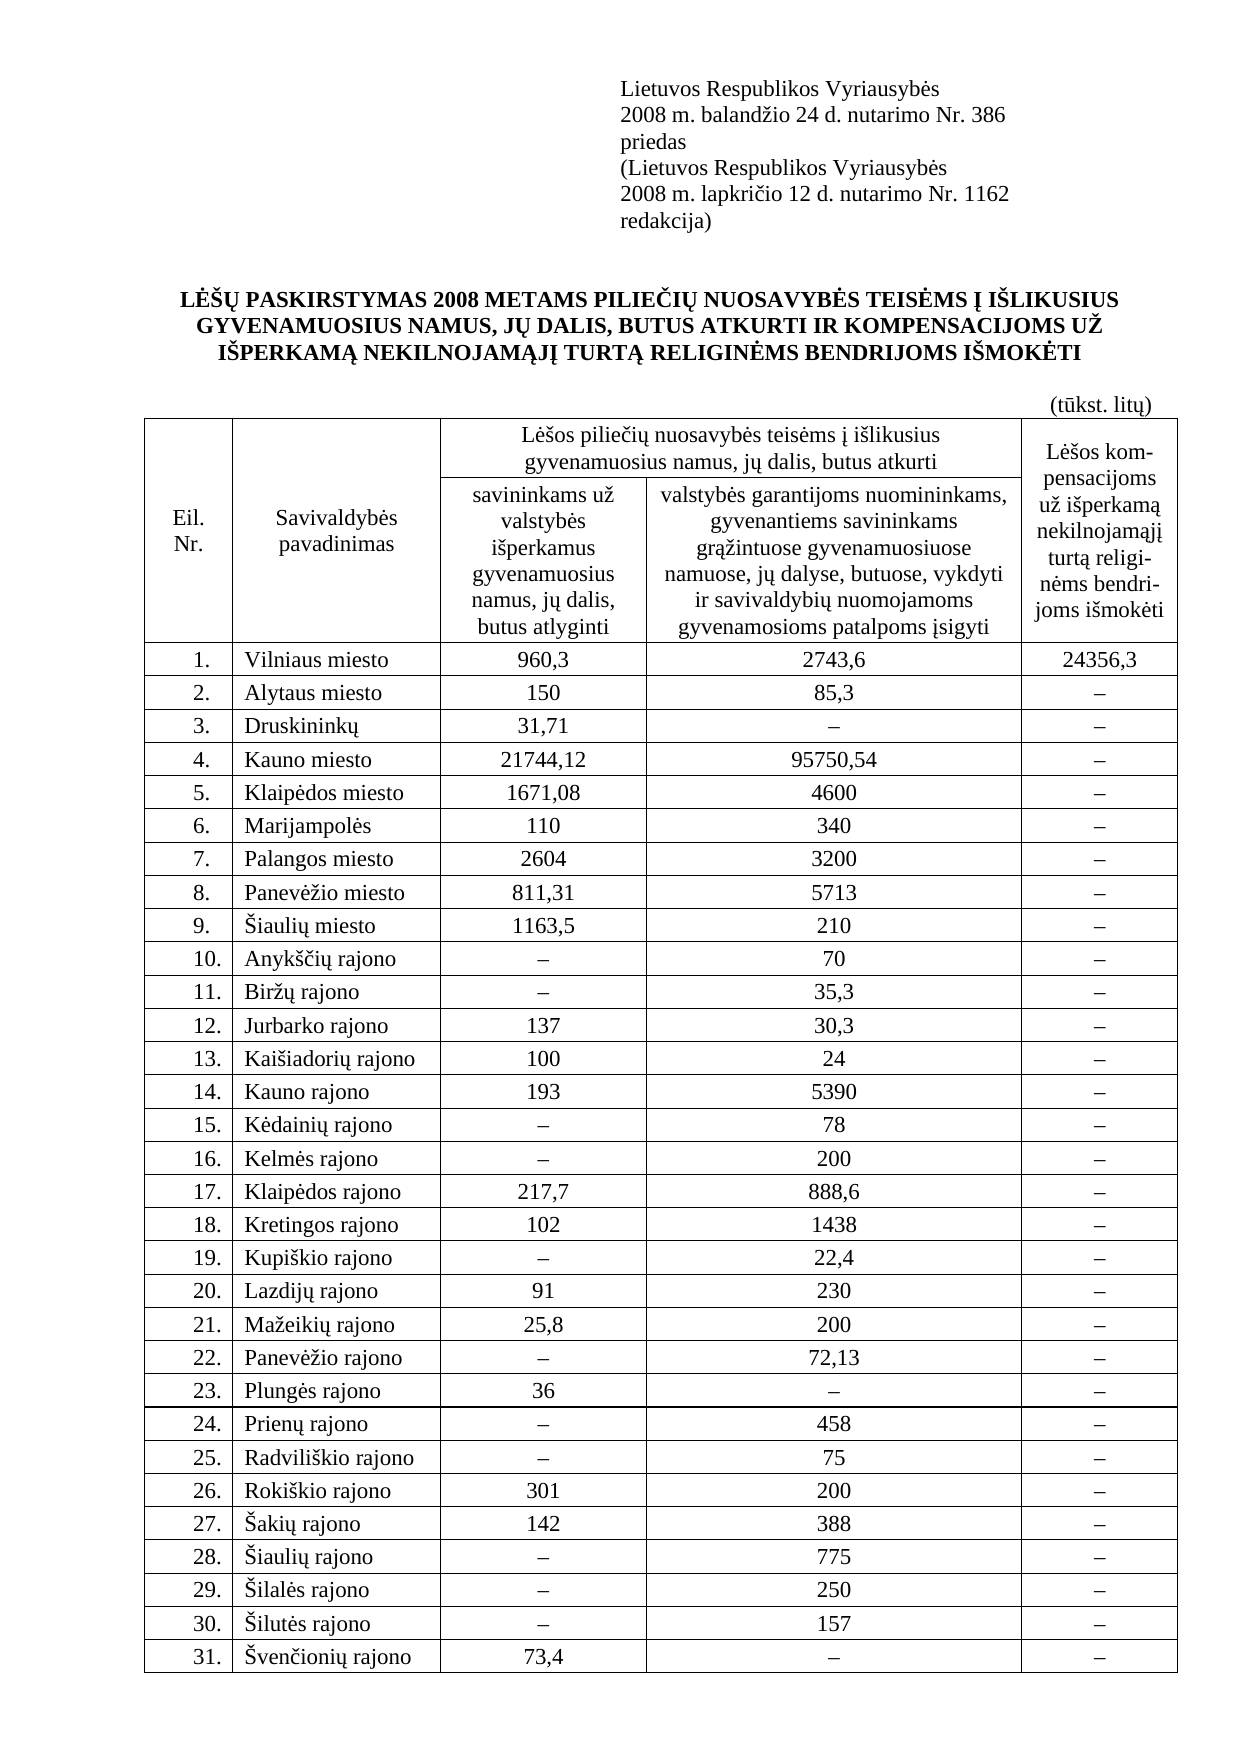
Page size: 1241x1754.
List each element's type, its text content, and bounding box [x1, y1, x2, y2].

table_cell Kelmės rajono [233, 1142, 440, 1174]
table_cell – [441, 1341, 646, 1373]
table_cell Šiaulių rajono [233, 1540, 440, 1573]
table_cell 25,8 [441, 1308, 646, 1340]
table_cell – [1022, 1042, 1177, 1074]
table_cell Prienų rajono [233, 1408, 440, 1440]
table_cell – [441, 1441, 646, 1473]
table_cell Palangos miesto [233, 843, 440, 875]
table_cell Kėdainių rajono [233, 1109, 440, 1141]
table_cell [145, 1109, 232, 1141]
table_cell [145, 1640, 232, 1672]
table_cell Radviliškio rajono [233, 1441, 440, 1473]
table_cell – [1022, 1540, 1177, 1573]
table_cell [145, 1540, 232, 1573]
table_cell – [1022, 1109, 1177, 1141]
table_cell 24356,3 [1022, 643, 1177, 675]
table_cell [145, 1042, 232, 1074]
table_cell [145, 1607, 232, 1639]
table_cell 230 [647, 1275, 1021, 1307]
text (tūkst. litų) [148, 391, 1152, 418]
table_cell Kupiškio rajono [233, 1241, 440, 1273]
table_cell Lazdijų rajono [233, 1275, 440, 1307]
table_cell [145, 1374, 232, 1406]
table_cell [145, 976, 232, 1008]
table_cell [145, 1175, 232, 1207]
table_cell – [647, 1374, 1021, 1406]
table_cell – [1022, 843, 1177, 875]
table_cell 21744,12 [441, 743, 646, 775]
table_cell – [1022, 909, 1177, 941]
table_cell [145, 1075, 232, 1107]
table_cell – [1022, 809, 1177, 842]
table_cell – [647, 710, 1021, 742]
table_cell [145, 1142, 232, 1174]
table_cell – [1022, 1574, 1177, 1606]
table_cell Kauno rajono [233, 1075, 440, 1107]
table_cell 200 [647, 1308, 1021, 1340]
table_cell 1163,5 [441, 909, 646, 941]
table_cell – [1022, 776, 1177, 808]
table_cell – [1022, 1275, 1177, 1307]
table_cell – [1022, 876, 1177, 908]
table_cell – [441, 976, 646, 1008]
table_cell Mažeikių rajono [233, 1308, 440, 1340]
table_header Savivaldybės pavadinimas [233, 419, 440, 642]
table_cell – [441, 1540, 646, 1573]
table_cell valstybės garantijoms nuomininkams, gyvenantiems savininkams grąžintuose gyvenamuosiuose namuose, jų dalyse, butuose, vykdyti ir savivaldybių nuomojamoms gyvenamosioms patalpoms įsigyti [647, 478, 1021, 642]
table_cell 91 [441, 1275, 646, 1307]
table_cell Biržų rajono [233, 976, 440, 1008]
table_cell Klaipėdos miesto [233, 776, 440, 808]
table_cell Rokiškio rajono [233, 1474, 440, 1506]
table_cell – [1022, 942, 1177, 974]
table_cell 960,3 [441, 643, 646, 675]
table_cell 102 [441, 1208, 646, 1240]
table_cell – [441, 1109, 646, 1141]
table_cell 2604 [441, 843, 646, 875]
table_cell 142 [441, 1507, 646, 1539]
table_cell – [1022, 1474, 1177, 1506]
table_cell [145, 1275, 232, 1307]
table_cell 36 [441, 1374, 646, 1406]
table_cell 217,7 [441, 1175, 646, 1207]
table_cell [145, 776, 232, 808]
table_cell 458 [647, 1408, 1021, 1440]
table_cell 200 [647, 1474, 1021, 1506]
table_cell 1438 [647, 1208, 1021, 1240]
table_cell – [1022, 976, 1177, 1008]
table_cell Šiaulių miesto [233, 909, 440, 941]
table_cell Panevėžio rajono [233, 1341, 440, 1373]
table_cell – [1022, 743, 1177, 775]
table_cell Šakių rajono [233, 1507, 440, 1539]
table_cell Šilalės rajono [233, 1574, 440, 1606]
table_cell 72,13 [647, 1341, 1021, 1373]
table_cell Druskininkų [233, 710, 440, 742]
table_cell Plungės rajono [233, 1374, 440, 1406]
table_cell – [1022, 1507, 1177, 1539]
table_cell [145, 1474, 232, 1506]
table_cell – [1022, 676, 1177, 709]
table_cell 1671,08 [441, 776, 646, 808]
table_cell 31,71 [441, 710, 646, 742]
table_cell [145, 1441, 232, 1473]
table_cell Alytaus miesto [233, 676, 440, 709]
table_header Eil. Nr. [145, 419, 232, 642]
table_cell – [441, 1408, 646, 1440]
table_cell 30,3 [647, 1009, 1021, 1041]
table_cell 95750,54 [647, 743, 1021, 775]
table_cell [145, 843, 232, 875]
table_cell 24 [647, 1042, 1021, 1074]
table_cell 775 [647, 1540, 1021, 1573]
table_cell [145, 876, 232, 908]
table_cell 110 [441, 809, 646, 842]
table_cell 100 [441, 1042, 646, 1074]
table_cell – [441, 1142, 646, 1174]
table_cell 200 [647, 1142, 1021, 1174]
table_cell Švenčionių rajono [233, 1640, 440, 1672]
table_cell [145, 909, 232, 941]
table_cell 75 [647, 1441, 1021, 1473]
table_cell – [1022, 1640, 1177, 1672]
table_cell [145, 643, 232, 675]
table_cell 340 [647, 809, 1021, 842]
text LĖŠŲ PASKIRSTYMAS 2008 METAMS PILIEČIŲ NUOSAVYBĖS TEISĖMS Į IŠLIKUSIUS GYVENAMUOSIUS NAMUS, JŲ DALIS, BUTUS ATKURTI IR KOMPENSACIJOMS UŽ IŠPERKAMĄ NEKILNOJAMĄJĮ TURTĄ religinėms bendrijoms išmokėti [148, 286, 1152, 365]
table_cell 2743,6 [647, 643, 1021, 675]
table_cell 193 [441, 1075, 646, 1107]
table_cell [145, 1009, 232, 1041]
table_cell – [441, 942, 646, 974]
table_cell 388 [647, 1507, 1021, 1539]
table_cell – [1022, 1441, 1177, 1473]
table_cell Panevėžio miesto [233, 876, 440, 908]
table_cell – [441, 1241, 646, 1273]
table_cell 888,6 [647, 1175, 1021, 1207]
table_cell savininkams už valstybės išperkamus gyvenamuosius namus, jų dalis, butus atlyginti [441, 478, 646, 642]
table_cell [145, 710, 232, 742]
text Lietuvos Respublikos Vyriausybės 2008 m. balandžio 24 d. nutarimo Nr. 386 priedas (Lietuvos Respublikos Vyriausybės 2008 m. lapkričio 12 d. nutarimo Nr. 1162 redakcija) [620, 75, 1152, 233]
table_cell 70 [647, 942, 1021, 974]
table_header Lėšos piliečių nuosavybės teisėms į išlikusius gyvenamuosius namus, jų dalis, butus atkurti [441, 419, 1021, 477]
table_cell 3200 [647, 843, 1021, 875]
table_cell – [1022, 1408, 1177, 1440]
table_cell 5713 [647, 876, 1021, 908]
table_cell [145, 942, 232, 974]
table_cell – [1022, 1142, 1177, 1174]
table_cell 22,4 [647, 1241, 1021, 1273]
table_cell 78 [647, 1109, 1021, 1141]
table_cell [145, 1408, 232, 1440]
table_cell [145, 809, 232, 842]
table_cell Jurbarko rajono [233, 1009, 440, 1041]
table_cell Kaišiadorių rajono [233, 1042, 440, 1074]
table_cell 73,4 [441, 1640, 646, 1672]
table_cell – [1022, 1241, 1177, 1273]
table_cell Vilniaus miesto [233, 643, 440, 675]
table_cell – [1022, 1175, 1177, 1207]
table_cell Kretingos rajono [233, 1208, 440, 1240]
table_cell Klaipėdos rajono [233, 1175, 440, 1207]
table_cell 811,31 [441, 876, 646, 908]
table_cell [145, 743, 232, 775]
table_cell [145, 1341, 232, 1373]
table_cell – [1022, 1607, 1177, 1639]
table_cell [145, 1208, 232, 1240]
table_cell – [1022, 1009, 1177, 1041]
table_cell Šilutės rajono [233, 1607, 440, 1639]
table_cell – [1022, 1208, 1177, 1240]
table_cell – [1022, 1308, 1177, 1340]
table_cell [145, 1574, 232, 1606]
table_cell – [1022, 1341, 1177, 1373]
table_cell – [441, 1574, 646, 1606]
table_cell Kauno miesto [233, 743, 440, 775]
table_cell 150 [441, 676, 646, 709]
table_cell 301 [441, 1474, 646, 1506]
table_cell [145, 1507, 232, 1539]
table_cell 35,3 [647, 976, 1021, 1008]
table_cell 250 [647, 1574, 1021, 1606]
table_cell 137 [441, 1009, 646, 1041]
table_cell 4600 [647, 776, 1021, 808]
table_cell – [647, 1640, 1021, 1672]
table_cell [145, 676, 232, 709]
table_cell – [441, 1607, 646, 1639]
table_cell 210 [647, 909, 1021, 941]
table_cell – [1022, 1374, 1177, 1406]
table_cell Marijampolės [233, 809, 440, 842]
table_cell – [1022, 710, 1177, 742]
table_cell [145, 1308, 232, 1340]
table_header Lėšos kom-pensacijoms už išperkamą nekilnojamąjį turtą religi-nėms bendri-joms išmokėti [1022, 419, 1177, 642]
table_cell [145, 1241, 232, 1273]
table_cell 157 [647, 1607, 1021, 1639]
table_cell Anykščių rajono [233, 942, 440, 974]
table_cell 5390 [647, 1075, 1021, 1107]
table_cell 85,3 [647, 676, 1021, 709]
table_cell – [1022, 1075, 1177, 1107]
